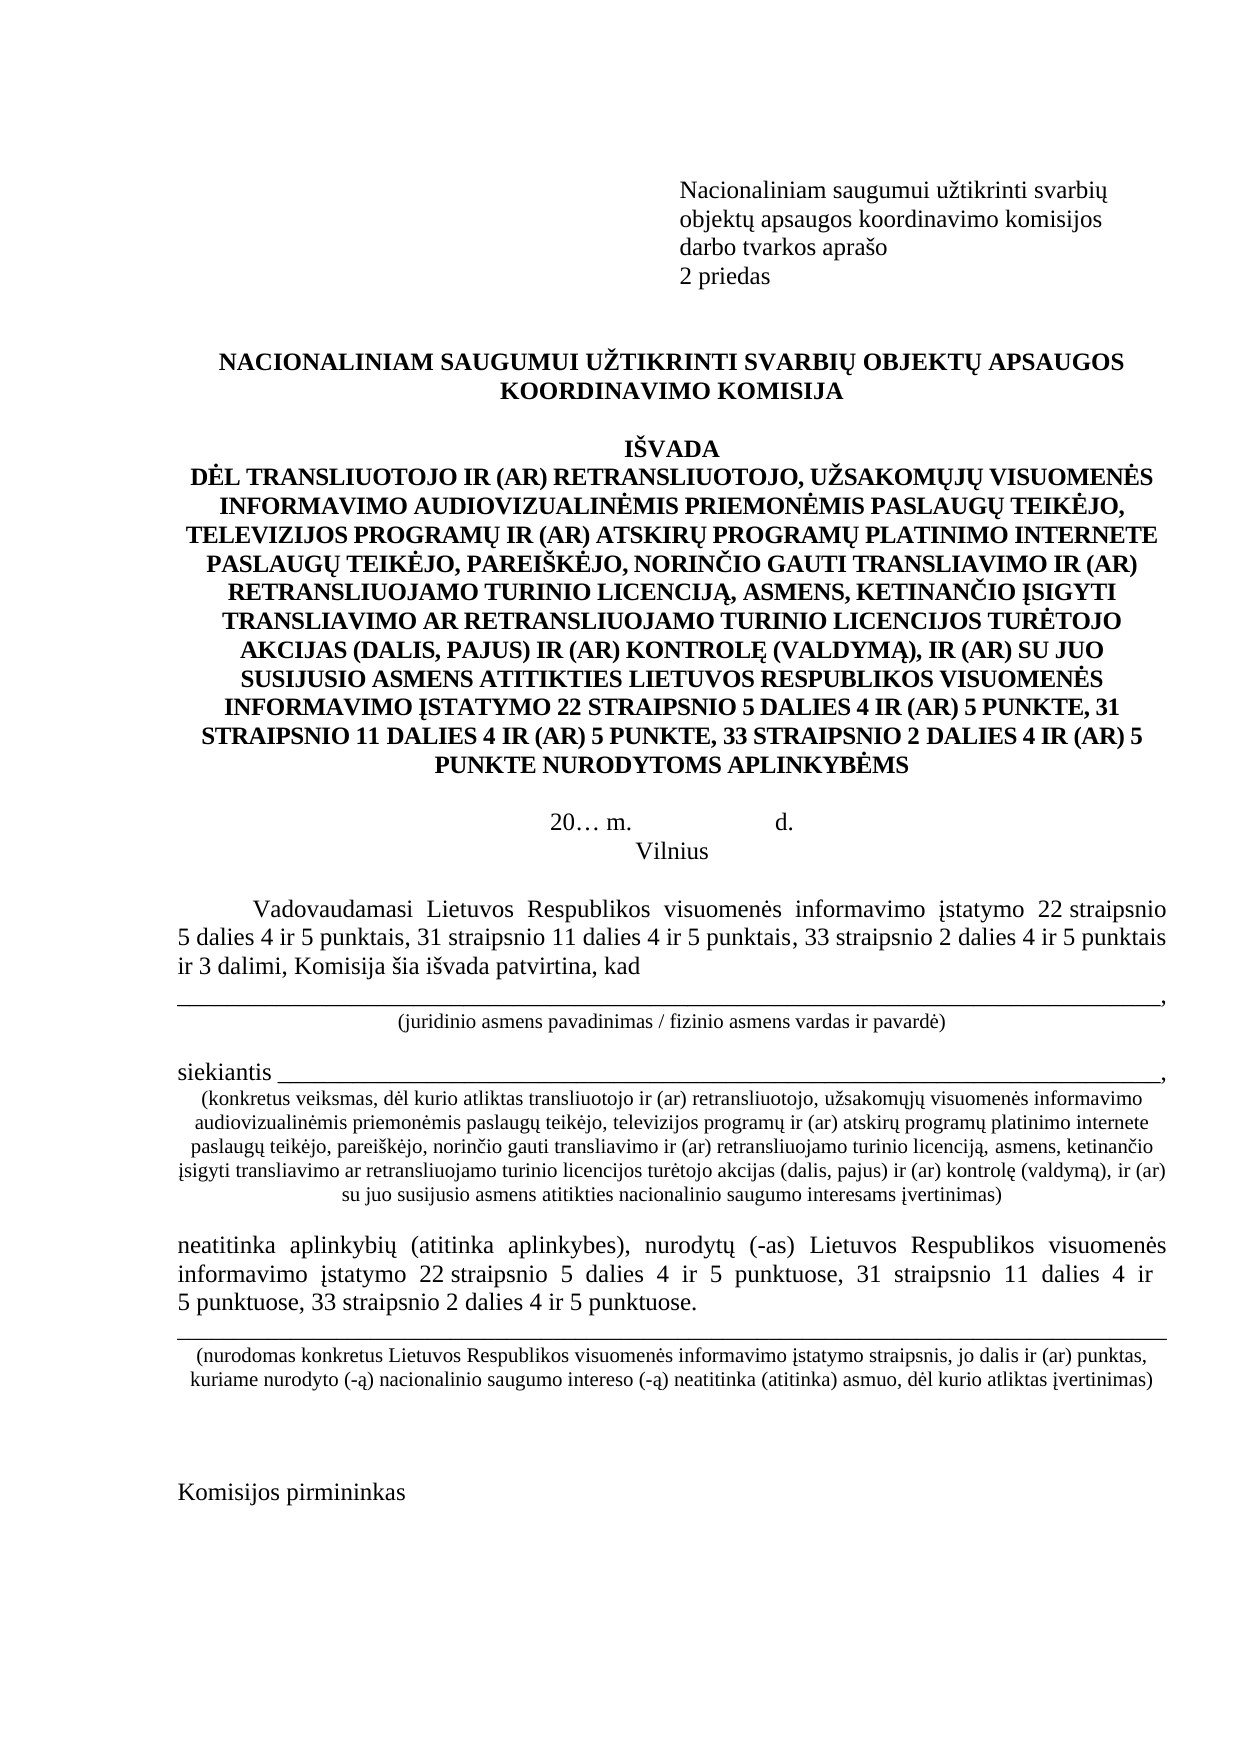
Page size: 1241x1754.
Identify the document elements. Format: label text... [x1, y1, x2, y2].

text Vadovaudamasi Lietuvos Respublikos visuomenės informavimo įstatymo 22 straipsnio 5 dalies 4 ir 5 punktais, 31 straipsnio 11 dalies 4 ir 5 punktais, 33 straipsnio 2 dalies 4 ir 5 punktais ir 3 dalimi, Komisija šia išvada patvirtina, kad [177, 894, 1167, 980]
text Nacionaliniam saugumui užtikrinti svarbių objektų apsaugos koordinavimo komisijos darbo tvarkos aprašo 2 priedas [679, 175, 1167, 290]
text 20… m. d. [177, 807, 1167, 836]
text Komisijos pirmininkas [177, 1477, 1167, 1506]
text DĖL TRANSLIUOTOJO IR (AR) RETRANSLIUOTOJO, UŽSAKOMŲJŲ VISUOMENĖS INFORMAVIMO AUDIOVIZUALINĖMIS PRIEMONĖMIS PASLAUGŲ TEIKĖJO, TELEVIZIJOS PROGRAMŲ IR (AR) ATSKIRŲ PROGRAMŲ PLATINIMO INTERNETE PASLAUGŲ TEIKĖJO, PAREIŠKĖJO, NORINČIO GAUTI TRANSLIAVIMO IR (AR) RETRANSLIUOJAMO TURINIO LICENCIJĄ, ASMENS, KETINANČIO ĮSIGYTI TRANSLIAVIMO AR RETRANSLIUOJAMO TURINIO LICENCIJOS TURĖTOJO AKCIJAS (DALIS, PAJUS) IR (AR) KONTROLĘ (VALDYMĄ), IR (AR) SU JUO SUSIJUSIO ASMENS ATITIKTIES LIETUVOS RESPUBLIKOS VISUOMENĖS INFORMAVIMO ĮSTATYMO 22 STRAIPSNIO 5 DALIES 4 IR (AR) 5 PUNKTE, 31 STRAIPSNIO 11 DALIES 4 IR (AR) 5 PUNKTE, 33 STRAIPSNIO 2 DALIES 4 IR (AR) 5 PUNKTE NURODYTOMS APLINKYBĖMS [177, 462, 1167, 779]
text siekiantis , [177, 1057, 1167, 1086]
text NACIONALINIAM SAUGUMUI UŽTIKRINTI SVARBIŲ OBJEKTŲ APSAUGOS KOORDINAVIMO KOMISIJA [177, 347, 1167, 405]
text (nurodomas konkretus Lietuvos Respublikos visuomenės informavimo įstatymo straipsnis, jo dalis ir (ar) punktas, kuriame nurodyto (-ą) nacionalinio saugumo intereso (-ą) neatitinka (atitinka) asmuo, dėl kurio atliktas įvertinimas) [177, 1342, 1167, 1391]
text , [177, 980, 1167, 1009]
text Vilnius [177, 836, 1167, 865]
text IŠVADA [177, 434, 1167, 462]
text (juridinio asmens pavadinimas / fizinio asmens vardas ir pavardė) [177, 1009, 1167, 1033]
text neatitinka aplinkybių (atitinka aplinkybes), nurodytų (-as) Lietuvos Respublikos visuomenės informavimo įstatymo 22 straipsnio 5 dalies 4 ir 5 punktuose, 31 straipsnio 11 dalies 4 ir 5 punktuose, 33 straipsnio 2 dalies 4 ir 5 punktuose. [177, 1230, 1167, 1316]
text (konkretus veiksmas, dėl kurio atliktas transliuotojo ir (ar) retransliuotojo, užsakomųjų visuomenės informavimo audiovizualinėmis priemonėmis paslaugų teikėjo, televizijos programų ir (ar) atskirų programų platinimo internete paslaugų teikėjo, pareiškėjo, norinčio gauti transliavimo ir (ar) retransliuojamo turinio licenciją, asmens, ketinančio įsigyti transliavimo ar retransliuojamo turinio licencijos turėtojo akcijas (dalis, pajus) ir (ar) kontrolę (valdymą), ir (ar) su juo susijusio asmens atitikties nacionalinio saugumo interesams įvertinimas) [177, 1086, 1167, 1206]
